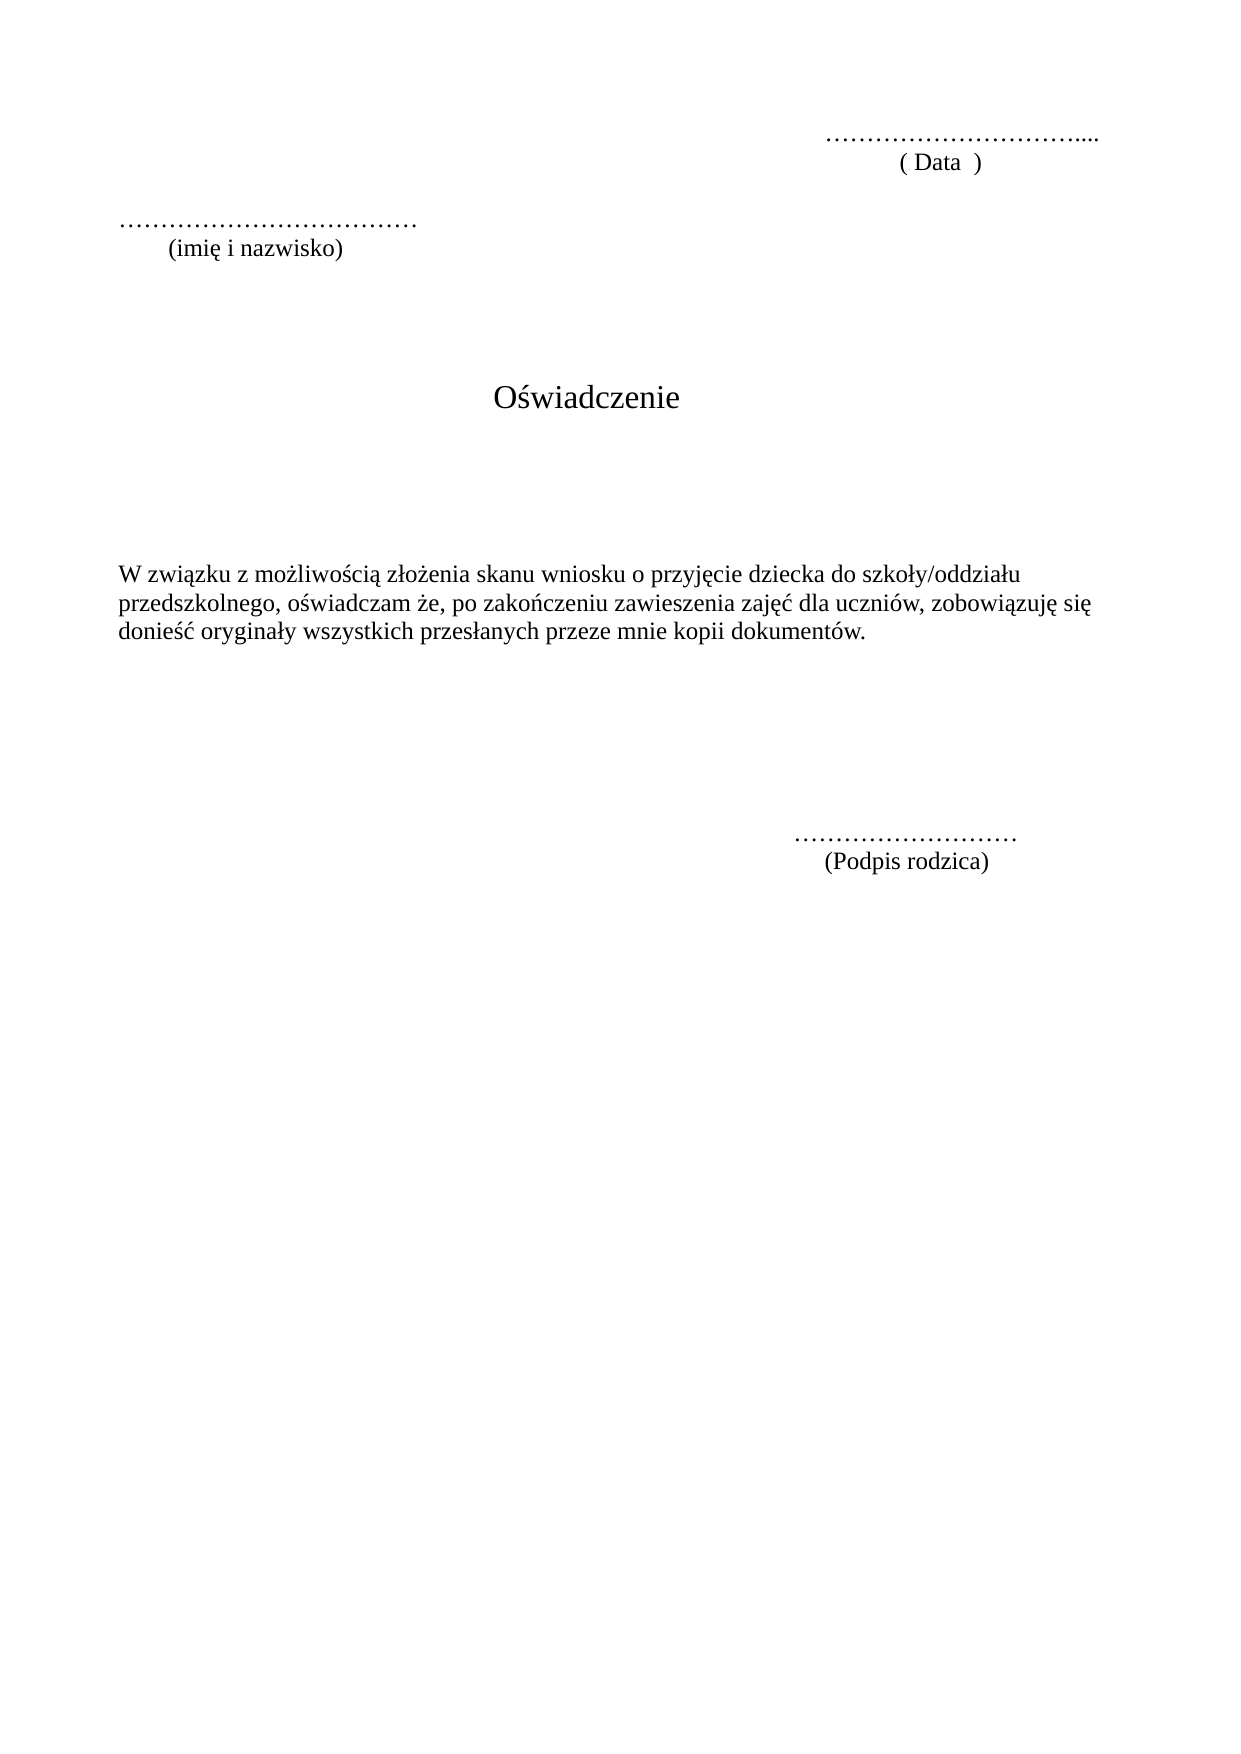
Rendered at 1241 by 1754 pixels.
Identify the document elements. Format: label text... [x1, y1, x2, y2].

text ………………………….... [118, 118, 1122, 147]
text ……………………………… [118, 204, 1122, 233]
text (Podpis rodzica) [118, 846, 1122, 875]
text Oświadczenie [118, 377, 1122, 415]
text ……………………… [118, 818, 1122, 846]
text W związku z możliwością złożenia skanu wniosku o przyjęcie dziecka do szkoły/oddziału przedszkolnego, oświadczam że, po zakończeniu zawieszenia zajęć dla uczniów, zobowiązuję się donieść oryginały wszystkich przesłanych przeze mnie kopii dokumentów. [118, 559, 1122, 645]
text (imię i nazwisko) [118, 233, 1122, 262]
text ( Data ) [118, 147, 1122, 176]
